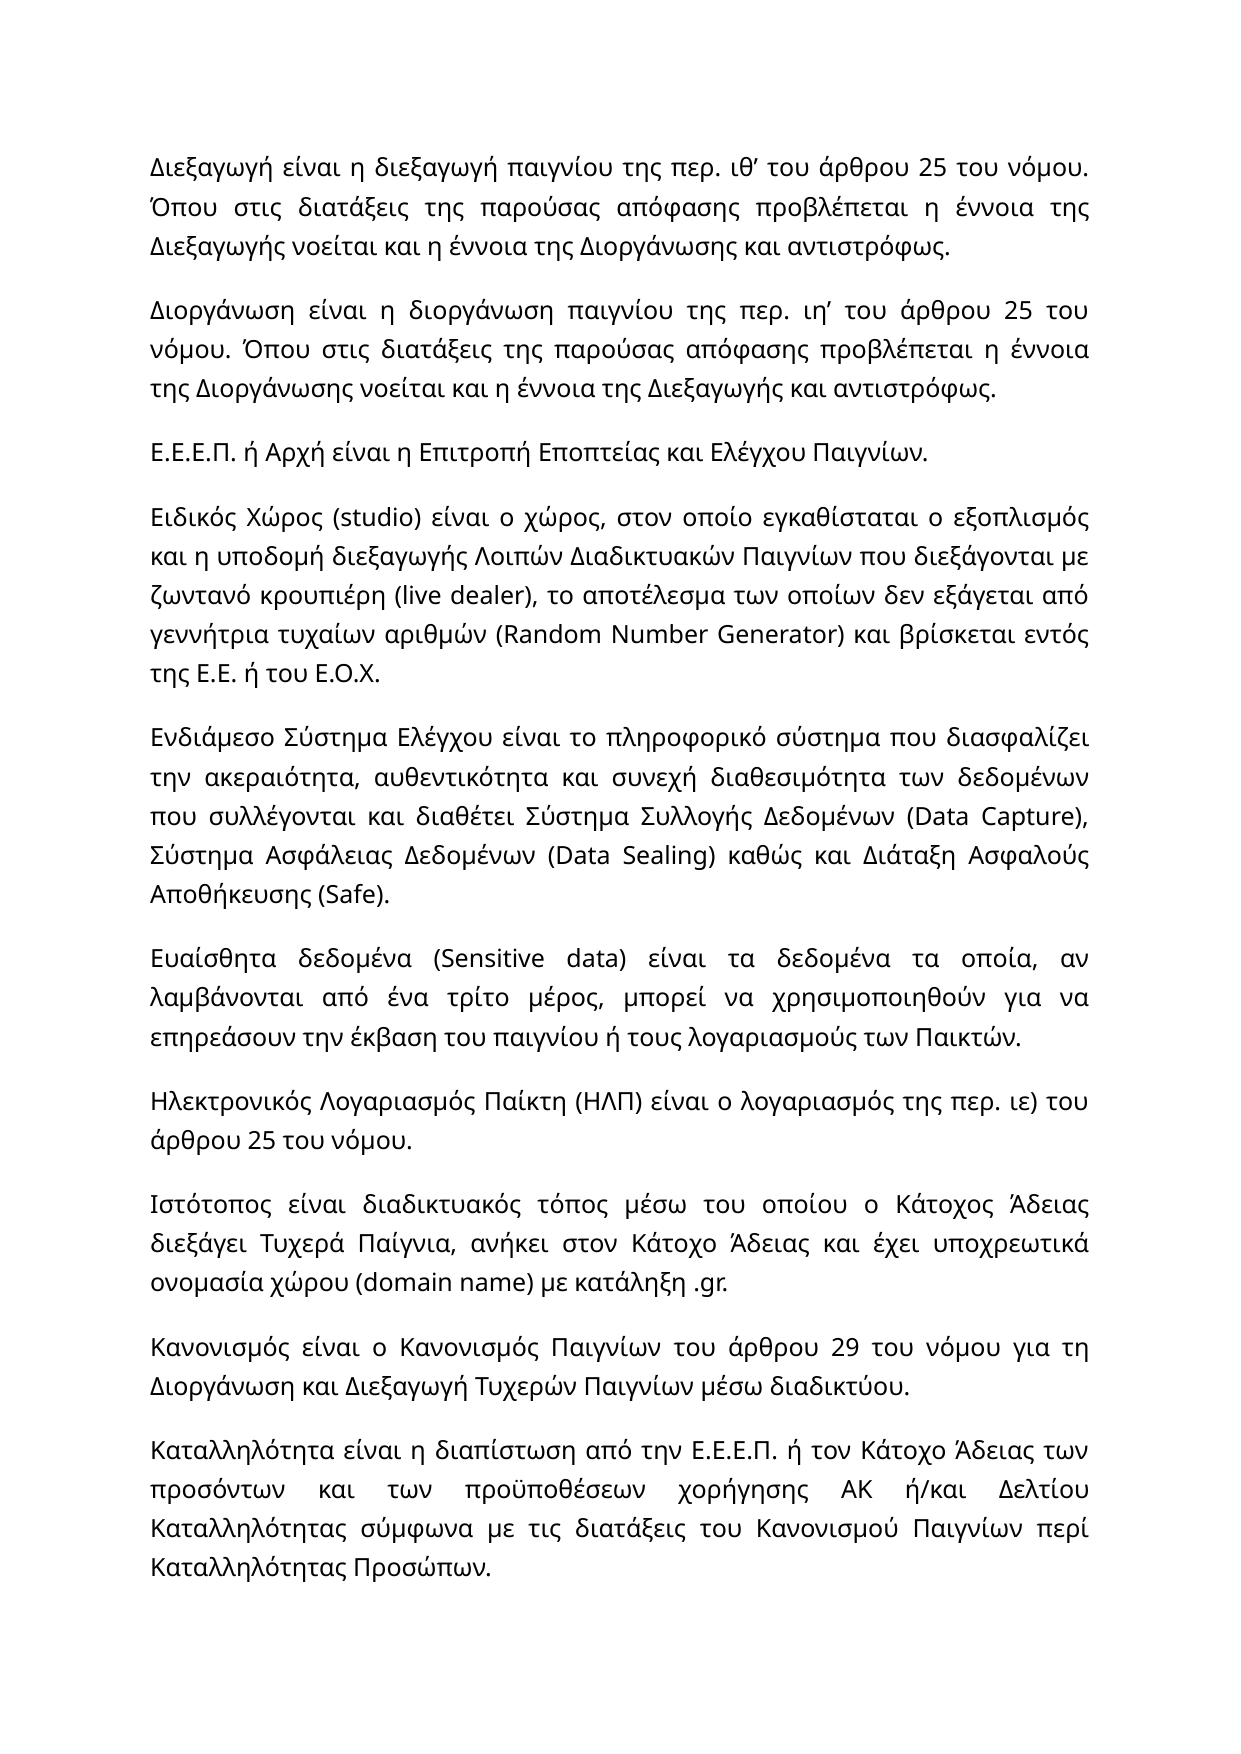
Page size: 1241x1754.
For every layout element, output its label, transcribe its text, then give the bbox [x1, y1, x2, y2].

text Διοργάνωση είναι η διοργάνωση παιγνίου της περ. ιη’ του άρθρου 25 του νόμου. Όπου στις διατάξεις της παρούσας απόφασης προβλέπεται η έννοια της Διοργάνωσης νοείται και η έννοια της Διεξαγωγής και αντιστρόφως. [150, 292, 1090, 405]
text Ε.Ε.Ε.Π. ή Αρχή είναι η Επιτροπή Εποπτείας και Ελέγχου Παιγνίων. [150, 435, 1090, 469]
text Ιστότοπος είναι διαδικτυακός τόπος μέσω του οποίου ο Κάτοχος Άδειας διεξάγει Τυχερά Παίγνια, ανήκει στον Κάτοχο Άδειας και έχει υποχρεωτικά ονομασία χώρου (domain name) με κατάληξη .gr. [150, 1187, 1090, 1299]
text Καταλληλότητα είναι η διαπίστωση από την Ε.Ε.Ε.Π. ή τον Κάτοχο Άδειας των προσόντων και των προϋποθέσεων χορήγησης ΑΚ ή/και Δελτίου Καταλληλότητας σύμφωνα με τις διατάξεις του Κανονισμού Παιγνίων περί Καταλληλότητας Προσώπων. [150, 1432, 1090, 1584]
text Ηλεκτρονικός Λογαριασμός Παίκτη (ΗΛΠ) είναι ο λογαριασμός της περ. ιε) του άρθρου 25 του νόμου. [150, 1083, 1090, 1157]
text Διεξαγωγή είναι η διεξαγωγή παιγνίου της περ. ιθ’ του άρθρου 25 του νόμου. Όπου στις διατάξεις της παρούσας απόφασης προβλέπεται η έννοια της Διεξαγωγής νοείται και η έννοια της Διοργάνωσης και αντιστρόφως. [150, 150, 1090, 262]
text Ειδικός Χώρος (studio) είναι ο χώρος, στον οποίο εγκαθίσταται ο εξοπλισμός και η υποδομή διεξαγωγής Λοιπών Διαδικτυακών Παιγνίων που διεξάγονται με ζωντανό κρουπιέρη (live dealer), το αποτέλεσμα των οποίων δεν εξάγεται από γεννήτρια τυχαίων αριθμών (Random Number Generator) και βρίσκεται εντός της Ε.Ε. ή του Ε.Ο.Χ. [150, 499, 1090, 690]
text Ενδιάμεσο Σύστημα Ελέγχου είναι το πληροφορικό σύστημα που διασφαλίζει την ακεραιότητα, αυθεντικότητα και συνεχή διαθεσιμότητα των δεδομένων που συλλέγονται και διαθέτει Σύστημα Συλλογής Δεδομένων (Data Capture), Σύστημα Ασφάλειας Δεδομένων (Data Sealing) καθώς και Διάταξη Ασφαλούς Αποθήκευσης (Safe). [150, 720, 1090, 911]
text Κανονισμός είναι ο Κανονισμός Παιγνίων του άρθρου 29 του νόμου για τη Διοργάνωση και Διεξαγωγή Τυχερών Παιγνίων μέσω διαδικτύου. [150, 1329, 1090, 1402]
text Ευαίσθητα δεδομένα (Sensitive data) είναι τα δεδομένα τα οποία, αν λαμβάνονται από ένα τρίτο μέρος, μπορεί να χρησιμοποιηθούν για να επηρεάσουν την έκβαση του παιγνίου ή τους λογαριασμούς των Παικτών. [150, 941, 1090, 1053]
